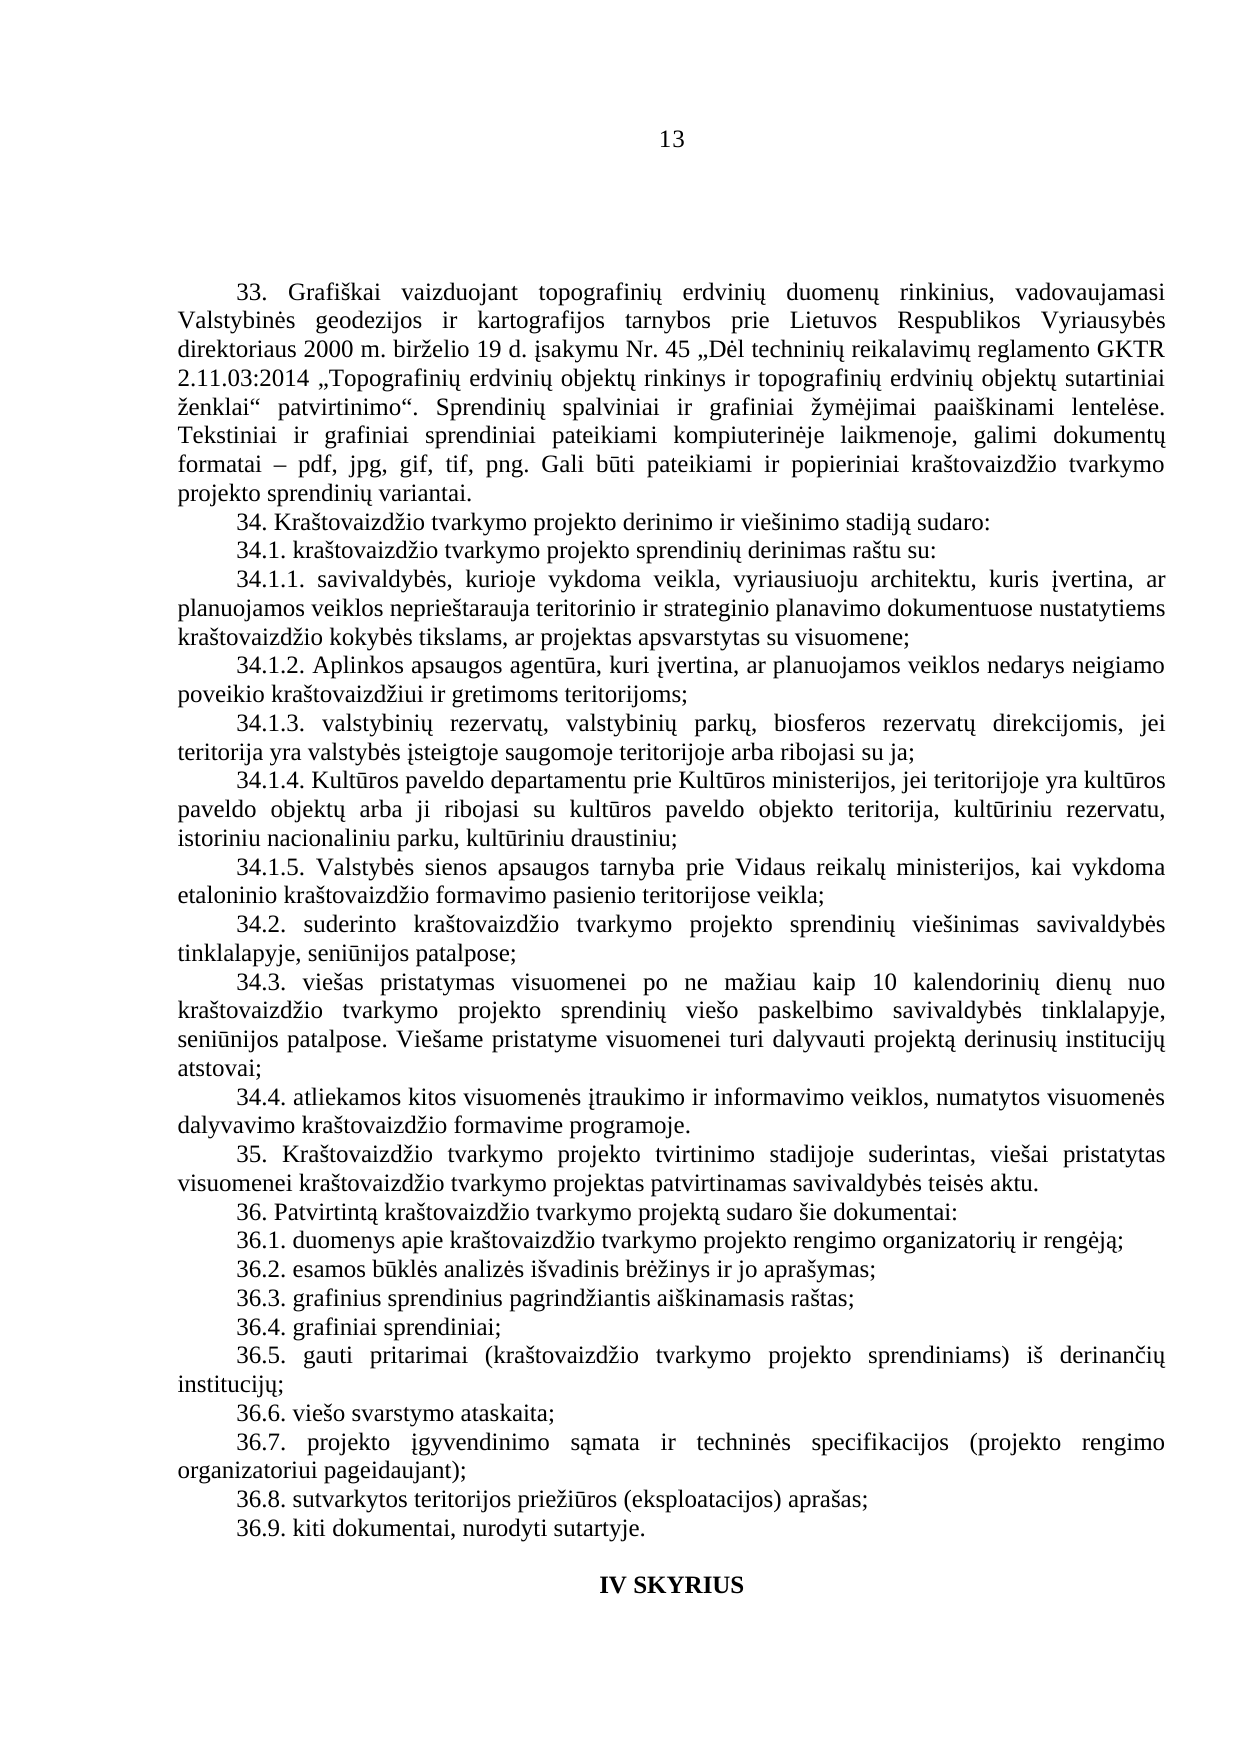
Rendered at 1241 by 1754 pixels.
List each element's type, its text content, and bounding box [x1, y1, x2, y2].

text 34.3. viešas pristatymas visuomenei po ne mažiau kaip 10 kalendorinių dienų nuo kraštovaizdžio tvarkymo projekto sprendinių viešo paskelbimo savivaldybės tinklalapyje, seniūnijos patalpose. Viešame pristatyme visuomenei turi dalyvauti projektą derinusių institucijų atstovai; [177, 967, 1166, 1082]
text 36.1. duomenys apie kraštovaizdžio tvarkymo projekto rengimo organizatorių ir rengėją; [177, 1225, 1166, 1254]
text 35. Kraštovaizdžio tvarkymo projekto tvirtinimo stadijoje suderintas, viešai pristatytas visuomenei kraštovaizdžio tvarkymo projektas patvirtinamas savivaldybės teisės aktu. [177, 1139, 1166, 1197]
text 36.7. projekto įgyvendinimo sąmata ir techninės specifikacijos (projekto rengimo organizatoriui pageidaujant); [177, 1427, 1166, 1484]
text 36.8. sutvarkytos teritorijos priežiūros (eksploatacijos) aprašas; [177, 1484, 1166, 1513]
text 36.6. viešo svarstymo ataskaita; [177, 1398, 1166, 1427]
text 34.1.1. savivaldybės, kurioje vykdoma veikla, vyriausiuoju architektu, kuris įvertina, ar planuojamos veiklos neprieštarauja teritorinio ir strateginio planavimo dokumentuose nustatytiems kraštovaizdžio kokybės tikslams, ar projektas apsvarstytas su visuomene; [177, 564, 1166, 650]
text 33. Grafiškai vaizduojant topografinių erdvinių duomenų rinkinius, vadovaujamasi Valstybinės geodezijos ir kartografijos tarnybos prie Lietuvos Respublikos Vyriausybės direktoriaus 2000 m. birželio 19 d. įsakymu Nr. 45 „Dėl techninių reikalavimų reglamento GKTR 2.11.03:2014 „Topografinių erdvinių objektų rinkinys ir topografinių erdvinių objektų sutartiniai ženklai“ patvirtinimo“. Sprendinių spalviniai ir grafiniai žymėjimai paaiškinami lentelėse. Tekstiniai ir grafiniai sprendiniai pateikiami kompiuterinėje laikmenoje, galimi dokumentų formatai – pdf, jpg, gif, tif, png. Gali būti pateikiami ir popieriniai kraštovaizdžio tvarkymo projekto sprendinių variantai. [177, 277, 1166, 507]
text 36.3. grafinius sprendinius pagrindžiantis aiškinamasis raštas; [177, 1283, 1166, 1312]
text 34.1.3. valstybinių rezervatų, valstybinių parkų, biosferos rezervatų direkcijomis, jei teritorija yra valstybės įsteigtoje saugomoje teritorijoje arba ribojasi su ja; [177, 708, 1166, 765]
text 36.4. grafiniai sprendiniai; [177, 1312, 1166, 1340]
text 34.4. atliekamos kitos visuomenės įtraukimo ir informavimo veiklos, numatytos visuomenės dalyvavimo kraštovaizdžio formavime programoje. [177, 1082, 1166, 1139]
text 34.1.4. Kultūros paveldo departamentu prie Kultūros ministerijos, jei teritorijoje yra kultūros paveldo objektų arba ji ribojasi su kultūros paveldo objekto teritorija, kultūriniu rezervatu, istoriniu nacionaliniu parku, kultūriniu draustiniu; [177, 765, 1166, 852]
text 36. Patvirtintą kraštovaizdžio tvarkymo projektą sudaro šie dokumentai: [177, 1197, 1166, 1225]
text 34.2. suderinto kraštovaizdžio tvarkymo projekto sprendinių viešinimas savivaldybės tinklalapyje, seniūnijos patalpose; [177, 909, 1166, 967]
text 34.1.5. Valstybės sienos apsaugos tarnyba prie Vidaus reikalų ministerijos, kai vykdoma etaloninio kraštovaizdžio formavimo pasienio teritorijose veikla; [177, 852, 1166, 909]
text 36.9. kiti dokumentai, nurodyti sutartyje. [177, 1513, 1166, 1542]
text 34.1.2. Aplinkos apsaugos agentūra, kuri įvertina, ar planuojamos veiklos nedarys neigiamo poveikio kraštovaizdžiui ir gretimoms teritorijoms; [177, 650, 1166, 708]
text 36.2. esamos būklės analizės išvadinis brėžinys ir jo aprašymas; [177, 1254, 1166, 1283]
text 34. Kraštovaizdžio tvarkymo projekto derinimo ir viešinimo stadiją sudaro: [177, 507, 1166, 535]
text 34.1. kraštovaizdžio tvarkymo projekto sprendinių derinimas raštu su: [177, 535, 1166, 564]
text 36.5. gauti pritarimai (kraštovaizdžio tvarkymo projekto sprendiniams) iš derinančių institucijų; [177, 1340, 1166, 1398]
text IV SKYRIUS [177, 1570, 1166, 1599]
